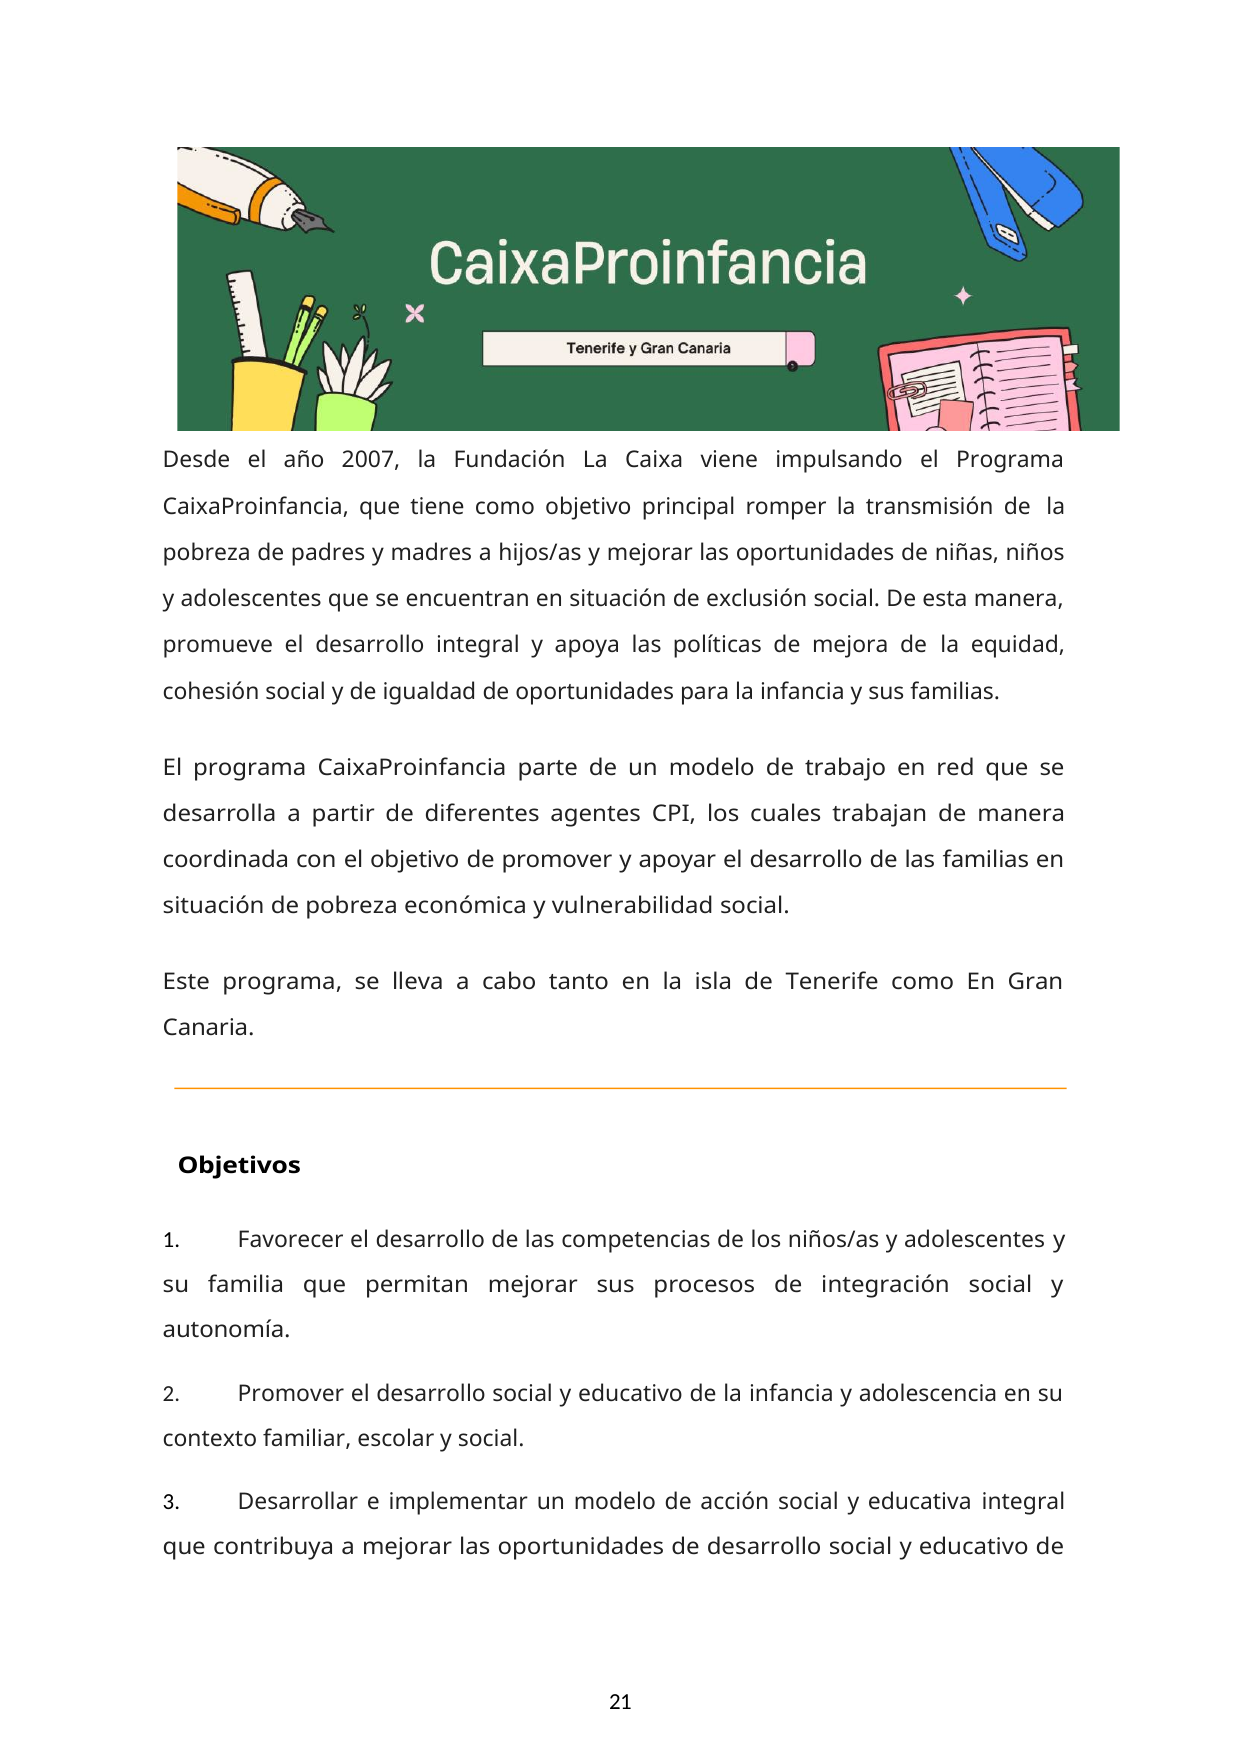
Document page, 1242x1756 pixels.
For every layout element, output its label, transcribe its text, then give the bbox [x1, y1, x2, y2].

text Desde el año 2007, la Fundación La Caixa viene impulsando el Programa CaixaProinfancia, que tiene como objetivo principal romper la transmisión de la pobreza de padres y madres a hijos/as y mejorar las oportunidades de niñas, niños y adolescentes que se encuentran en situación de exclusión social. De esta manera, promueve el desarrollo integral y apoya las políticas de mejora de la equidad, cohesión social y de igualdad de oportunidades para la infancia y sus familias. [162, 443, 1065, 706]
text El programa CaixaProinfancia parte de un modelo de trabajo en red que se desarrolla a partir de diferentes agentes CPI, los cuales trabajan de manera coordinada con el objetivo de promover y apoyar el desarrollo de las familias en situación de pobreza económica y vulnerabilidad social. [162, 750, 1065, 920]
text Este programa, se lleva a cabo tanto en la isla de Tenerife como En Gran Canaria. [162, 965, 1064, 1042]
list Desarrollar e implementar un modelo de acción social y educativa integral que contribuya a mejorar las oportunidades de desarrollo social y educativo de [162, 1485, 1065, 1562]
list Promover el desarrollo social y educativo de la infancia y adolescencia en su contexto familiar, escolar y social. [162, 1377, 1064, 1453]
list Favorecer el desarrollo de las competencias de los niños/as y adolescentes y su familia que permitan mejorar sus procesos de integración social y autonomía. [162, 1223, 1065, 1344]
subtitle Objetivos [177, 1149, 1153, 1180]
